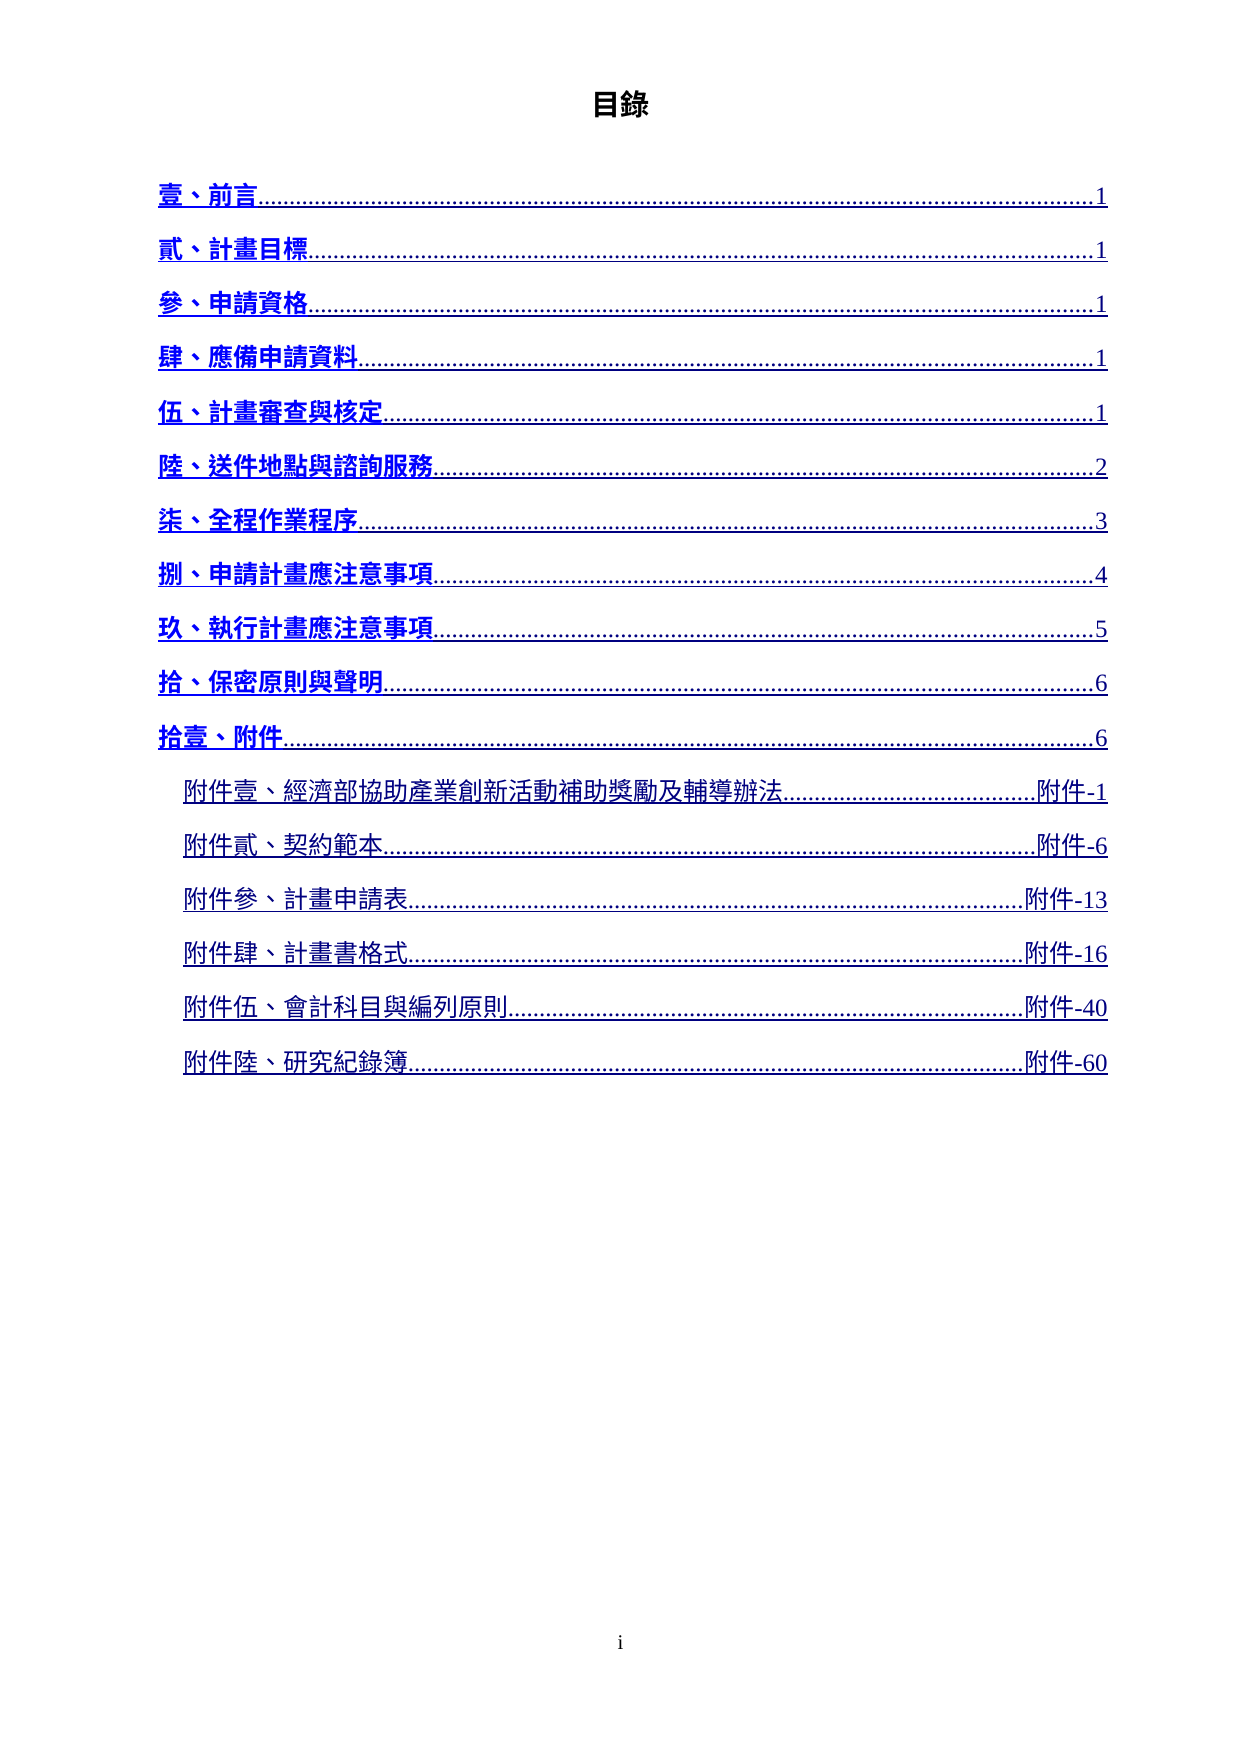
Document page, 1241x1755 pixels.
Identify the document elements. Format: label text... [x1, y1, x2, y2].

text 陸、送件地點與諮詢服務 2 [158, 442, 1107, 477]
text 附件陸、研究紀錄簿 附件-60 [183, 1038, 1107, 1073]
text 拾壹、附件 6 [158, 713, 1107, 748]
text [183, 858, 1107, 863]
text [183, 912, 1107, 917]
text 伍、計畫審查與核定 1 [158, 388, 1107, 423]
text 壹、前言 1 [158, 171, 1107, 206]
text 附件貳、契約範本 附件-6 [183, 821, 1107, 856]
text 參、申請資格 1 [158, 279, 1107, 315]
text [158, 642, 1107, 646]
text 玖、執行計畫應注意事項 5 [158, 604, 1107, 640]
text 附件壹、經濟部協助產業創新活動補助獎勵及輔導辦法 附件-1 [183, 767, 1107, 802]
text 貳、計畫目標 1 [158, 225, 1107, 261]
text 附件肆、計畫書格式 附件-16 [183, 929, 1107, 965]
text [158, 587, 1107, 592]
text 附件參、計畫申請表 附件-13 [183, 875, 1107, 911]
text [158, 425, 1107, 429]
text [183, 1075, 1107, 1079]
text 捌、申請計畫應注意事項 4 [158, 550, 1107, 586]
text [158, 208, 1107, 213]
text 拾、保密原則與聲明 6 [158, 658, 1107, 694]
text [158, 371, 1107, 375]
text 柒、全程作業程序 3 [158, 496, 1107, 531]
text [183, 967, 1107, 971]
text 附件伍、會計科目與編列原則 附件-40 [183, 983, 1107, 1019]
text [183, 1021, 1107, 1025]
text [158, 262, 1107, 267]
text [183, 804, 1107, 808]
text [158, 479, 1107, 483]
text [158, 750, 1107, 754]
text [158, 533, 1107, 538]
text 肆、應備申請資料 1 [158, 333, 1107, 369]
text [158, 317, 1107, 321]
text [158, 696, 1107, 700]
text 目錄 [133, 81, 1107, 123]
